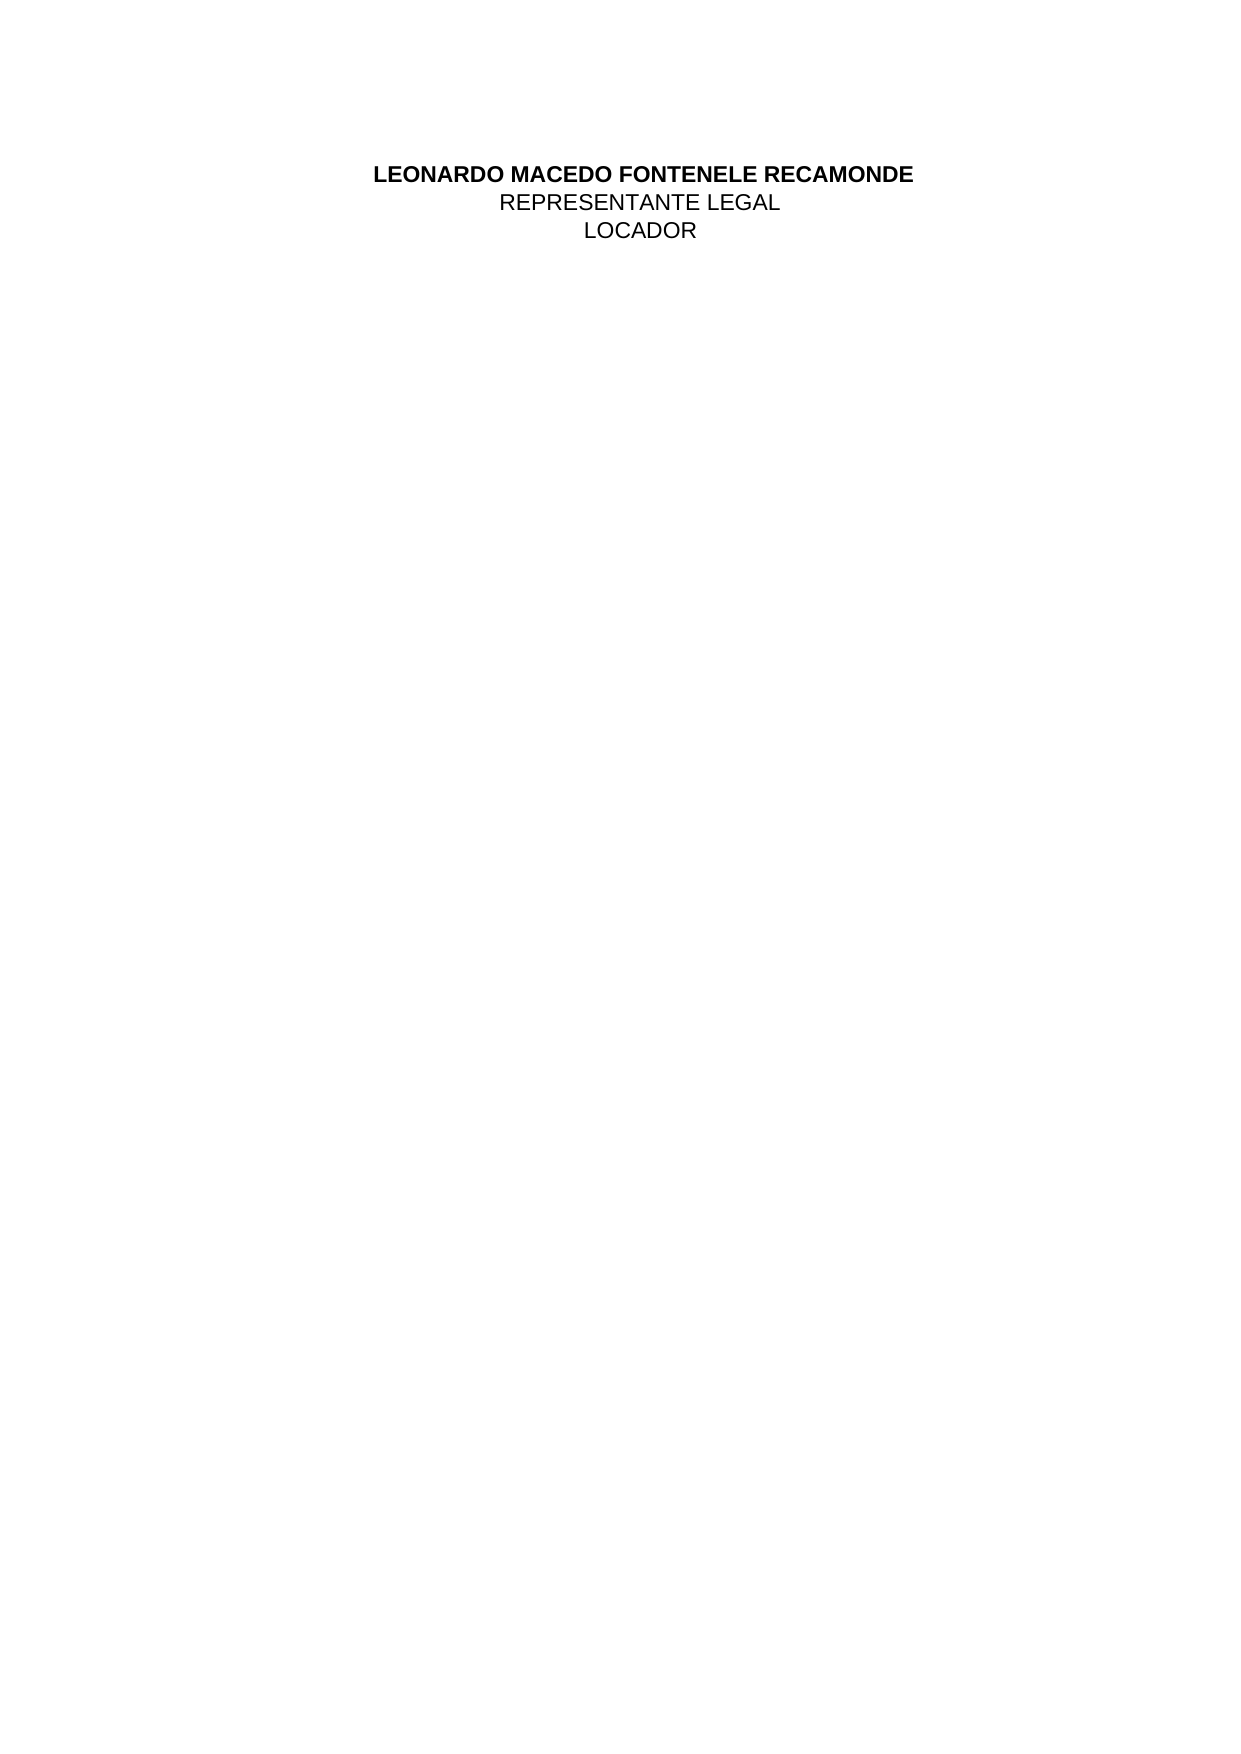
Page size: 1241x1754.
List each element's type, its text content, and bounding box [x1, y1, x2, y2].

text REPRESENTANTE LEGAL [192, 188, 1094, 215]
subtitle LEONARDO MACEDO FONTENELE RECAMONDE [373, 161, 1110, 187]
text LOCADOR [192, 217, 1095, 243]
